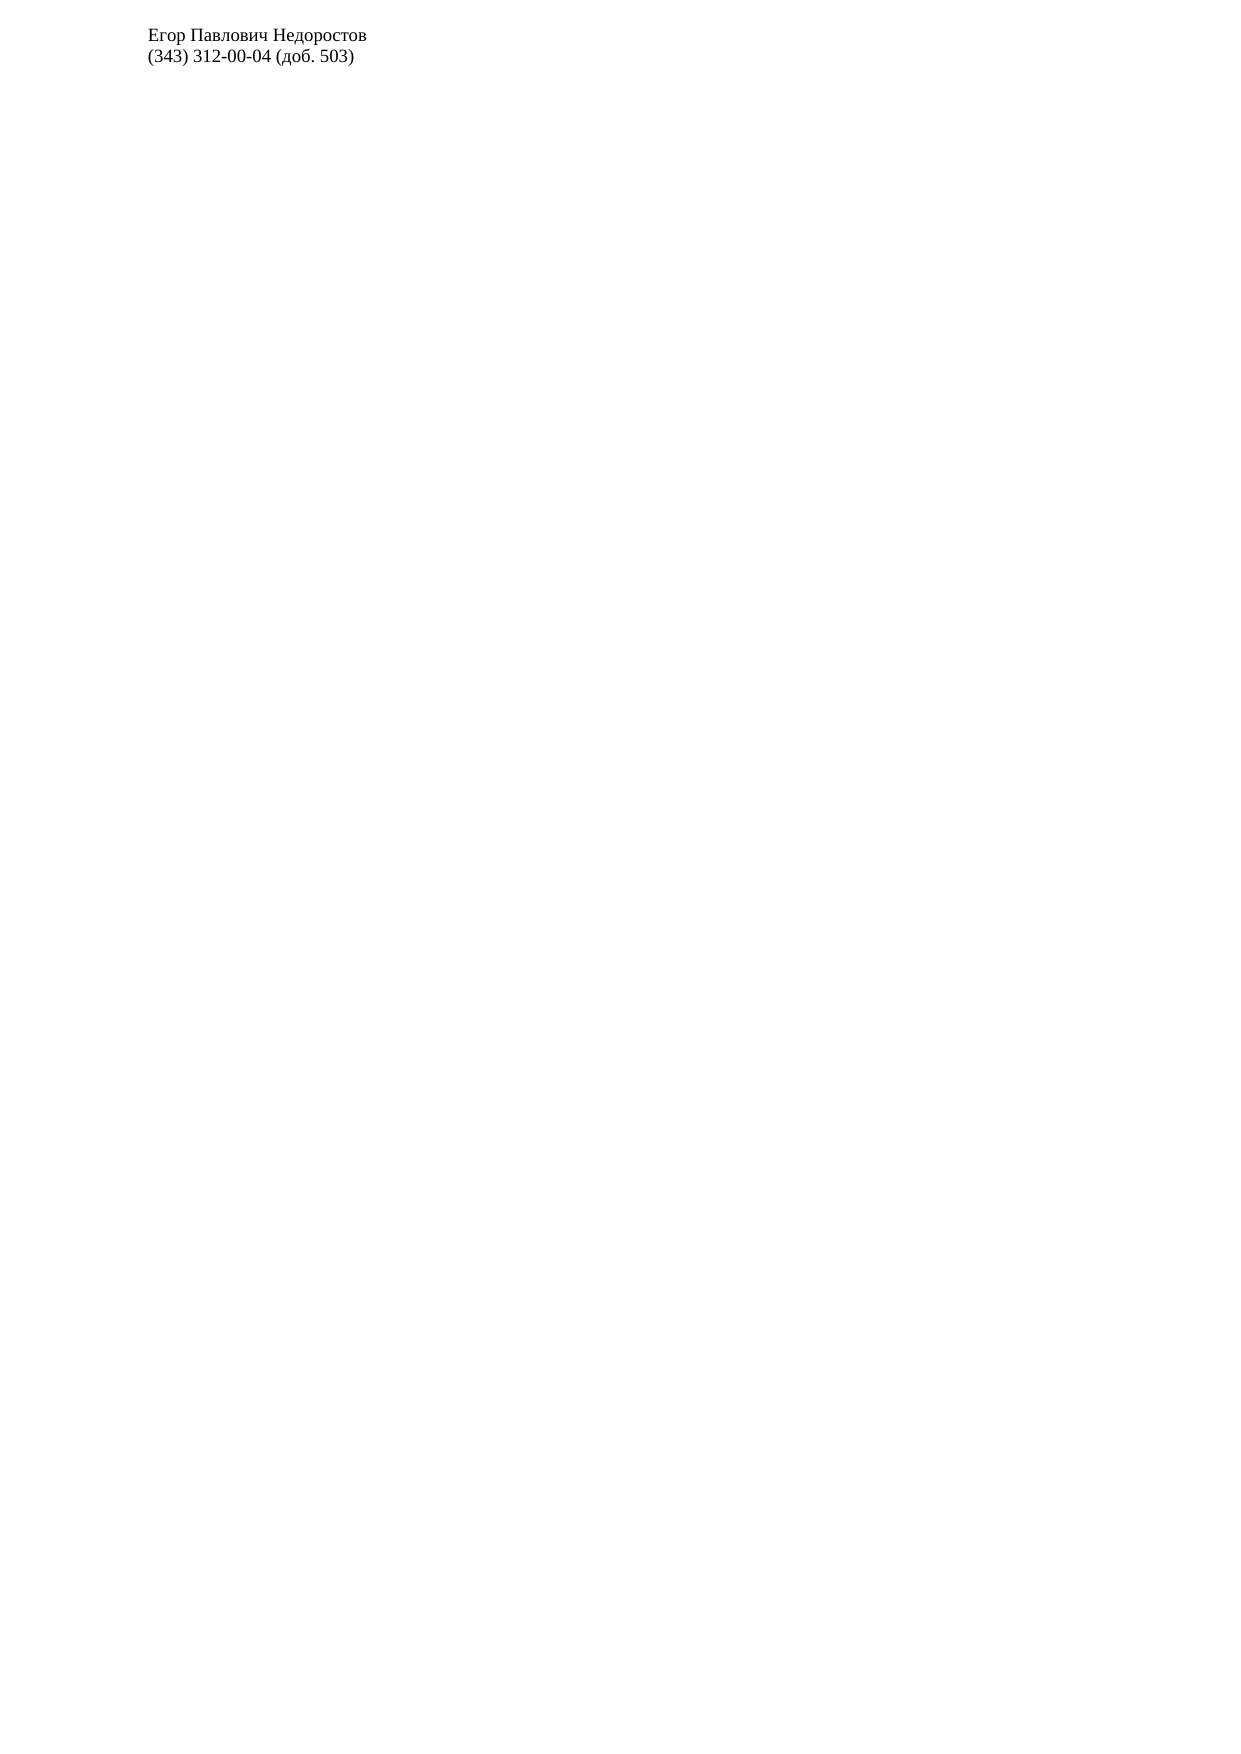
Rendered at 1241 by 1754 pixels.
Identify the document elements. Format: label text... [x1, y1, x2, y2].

text (343) 312-00-04 (доб. 503) [148, 45, 1181, 67]
text Егор Павлович Недоростов [148, 24, 1181, 45]
